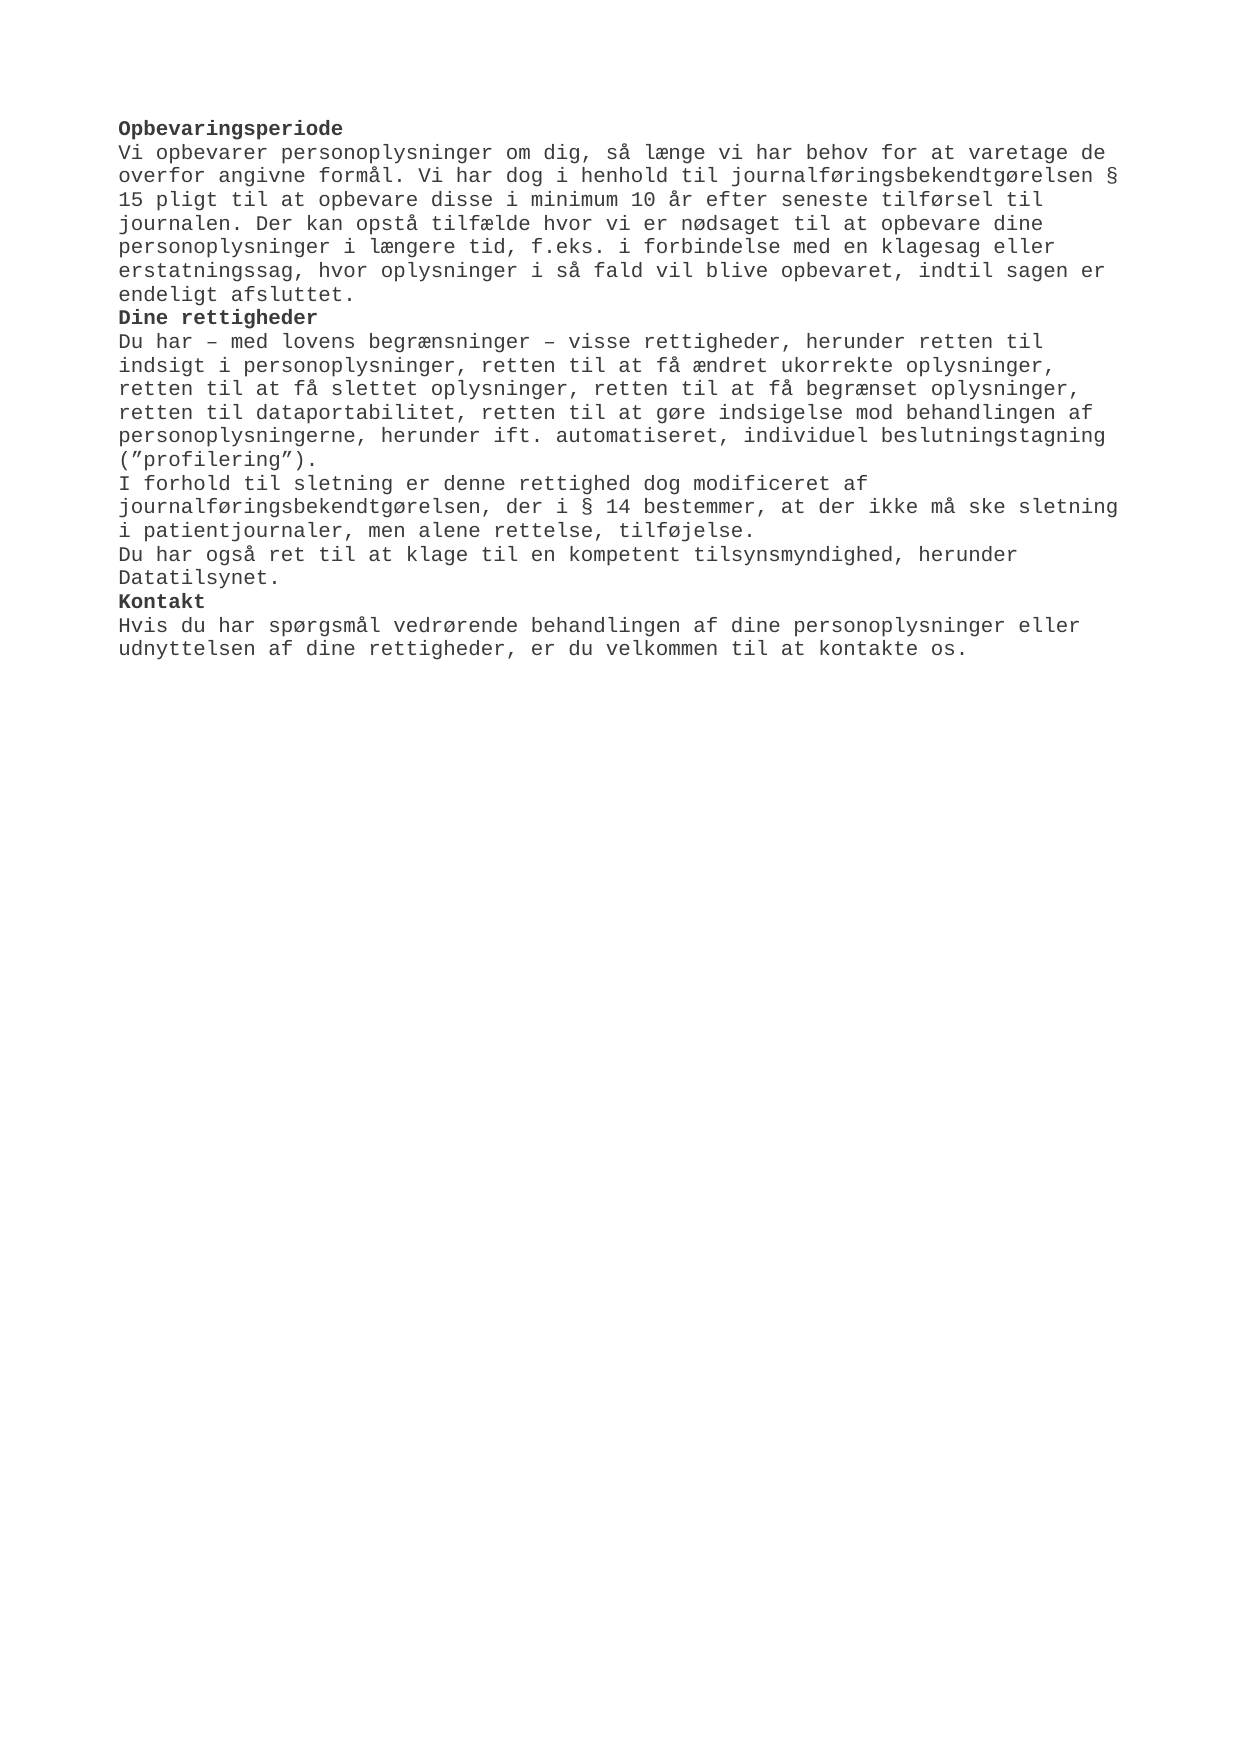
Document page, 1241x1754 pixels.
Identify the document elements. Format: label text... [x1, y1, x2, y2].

text Vi opbevarer personoplysninger om dig, så længe vi har behov for at varetage de overfor angivne formål. Vi har dog i henhold til journalføringsbekendtgørelsen § 15 pligt til at opbevare disse i minimum 10 år efter seneste tilførsel til journalen. Der kan opstå tilfælde hvor vi er nødsaget til at opbevare dine personoplysninger i længere tid, f.eks. i forbindelse med en klagesag eller erstatningssag, hvor oplysninger i så fald vil blive opbevaret, indtil sagen er endeligt afsluttet. [118, 142, 1122, 307]
subtitle Kontakt [118, 591, 1122, 615]
text Hvis du har spørgsmål vedrørende behandlingen af dine personoplysninger eller udnyttelsen af dine rettigheder, er du velkommen til at kontakte os. [118, 615, 1122, 662]
subtitle Opbevaringsperiode [118, 118, 1122, 142]
subtitle Dine rettigheder [118, 307, 1122, 331]
text Du har – med lovens begrænsninger – visse rettigheder, herunder retten til indsigt i personoplysninger, retten til at få ændret ukorrekte oplysninger, retten til at få slettet oplysninger, retten til at få begrænset oplysninger, retten til dataportabilitet, retten til at gøre indsigelse mod behandlingen af personoplysningerne, herunder ift. automatiseret, individuel beslutningstagning (”profilering”). [118, 331, 1122, 473]
text Du har også ret til at klage til en kompetent tilsynsmyndighed, herunder Datatilsynet. [118, 544, 1122, 591]
text I forhold til sletning er denne rettighed dog modificeret af journalføringsbekendtgørelsen, der i § 14 bestemmer, at der ikke må ske sletning i patientjournaler, men alene rettelse, tilføjelse. [118, 473, 1122, 544]
